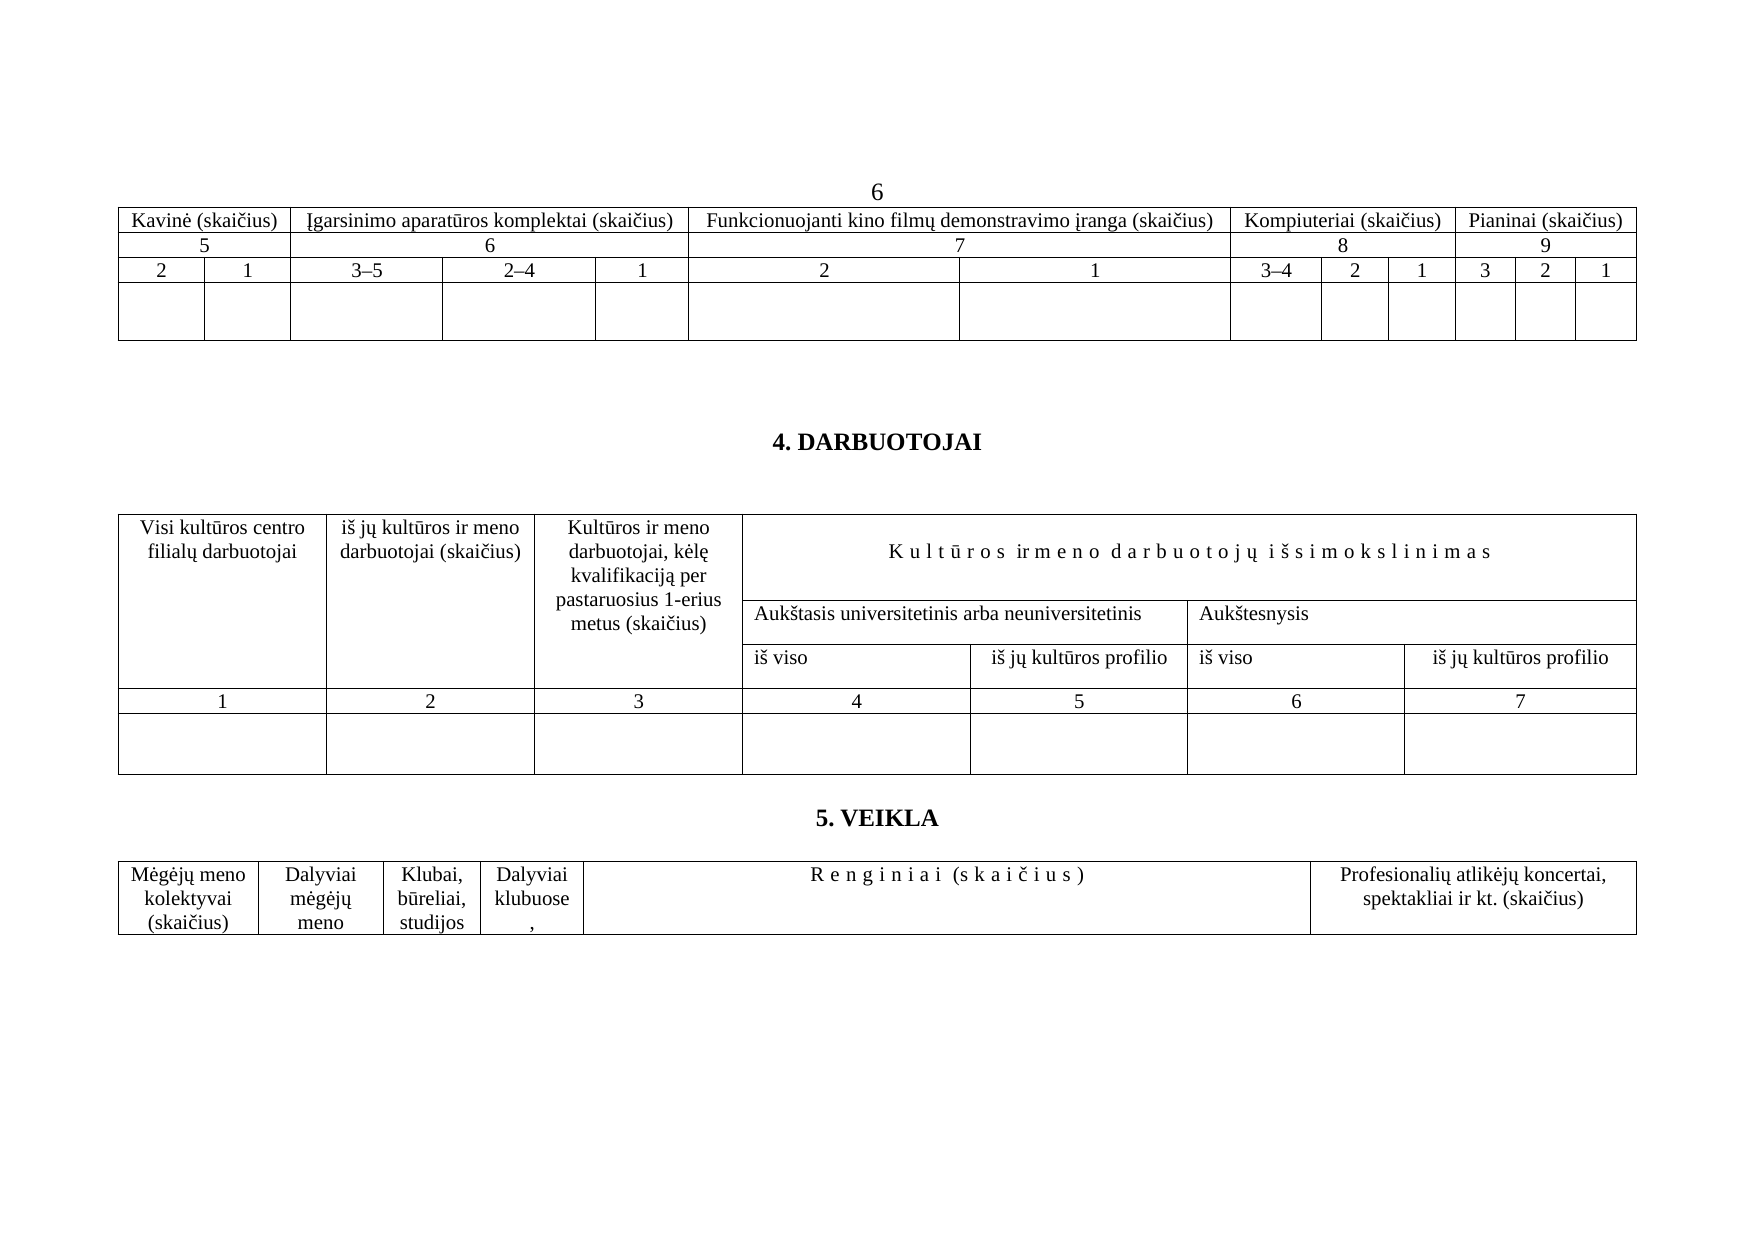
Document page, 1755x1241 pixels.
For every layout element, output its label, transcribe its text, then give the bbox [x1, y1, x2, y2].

table_cell 5 [971, 689, 1187, 713]
table_header Įgarsinimo aparatūros komplektai (skaičius) [291, 208, 688, 232]
table_cell 2 [1516, 258, 1575, 282]
table_header Dalyviai mėgėjų meno [259, 862, 383, 934]
table_cell 2–4 [443, 258, 595, 282]
table_cell [443, 283, 595, 340]
table_cell 6 [1188, 689, 1404, 713]
table_cell 1 [596, 258, 688, 282]
table_cell 8 [1231, 233, 1455, 257]
table_cell 6 [291, 233, 688, 257]
table_cell 3–5 [291, 258, 442, 282]
table_cell 3 [535, 689, 742, 713]
table_cell [1516, 283, 1575, 340]
table_header Mėgėjų meno kolektyvai (skaičius) [119, 862, 258, 934]
table_cell [1322, 283, 1388, 340]
table_cell 3 [1456, 258, 1515, 282]
table_cell [119, 283, 204, 340]
table_cell [960, 283, 1230, 340]
table_cell [119, 714, 326, 773]
table_header Pianinai (skaičius) [1456, 208, 1636, 232]
table_header Klubai, būreliai, studijos [384, 862, 480, 934]
table_cell 1 [205, 258, 290, 282]
table_header Profesionalių atlikėjų koncertai, spektakliai ir kt. (skaičius) [1311, 862, 1636, 934]
table_cell [1188, 714, 1404, 773]
table_cell 1 [1576, 258, 1636, 282]
table_cell Aukštasis universitetinis arba neuniversitetinis [743, 601, 1187, 644]
table_cell [1405, 714, 1636, 773]
table_cell 2 [1322, 258, 1388, 282]
table_cell [1389, 283, 1455, 340]
table_header Kultūros ir meno darbuotojai, kėlę kvalifikaciją per pastaruosius 1-erius metus (skaičius) [535, 515, 742, 687]
table_cell [689, 283, 959, 340]
table_header Funkcionuojanti kino filmų demonstravimo įranga (skaičius) [689, 208, 1230, 232]
table_cell 2 [327, 689, 534, 713]
table_cell [1576, 283, 1636, 340]
table_cell [205, 283, 290, 340]
table_cell [971, 714, 1187, 773]
table_header Kultūros ir meno darbuotojų išsimokslinimas [743, 515, 1636, 600]
table_cell 1 [119, 689, 326, 713]
table_cell 7 [689, 233, 1230, 257]
table_cell [327, 714, 534, 773]
table_cell 9 [1456, 233, 1636, 257]
table_cell 7 [1405, 689, 1636, 713]
table_cell [291, 283, 442, 340]
table_cell 1 [1389, 258, 1455, 282]
table_cell [1231, 283, 1321, 340]
table_header iš jų kultūros ir meno darbuotojai (skaičius) [327, 515, 534, 687]
table_cell iš viso [743, 645, 970, 687]
table_header Visi kultūros centro filialų darbuotojai [119, 515, 326, 687]
table_cell Aukštesnysis [1188, 601, 1636, 644]
table_header Kavinė (skaičius) [119, 208, 290, 232]
table_header Dalyviai klubuose, [481, 862, 583, 934]
table_cell [535, 714, 742, 773]
table_cell iš jų kultūros profilio [1405, 645, 1636, 687]
table_header Renginiai (skaičius) [584, 862, 1310, 934]
table_cell 2 [689, 258, 959, 282]
table_cell 2 [119, 258, 204, 282]
table_cell [743, 714, 970, 773]
table_cell 1 [960, 258, 1230, 282]
text 5. VEIKLA [118, 803, 1636, 832]
table_cell [1456, 283, 1515, 340]
text 4. DARBUOTOJAI [118, 427, 1636, 456]
table_cell iš viso [1188, 645, 1404, 687]
table_header Kompiuteriai (skaičius) [1231, 208, 1455, 232]
table_cell iš jų kultūros profilio [971, 645, 1187, 687]
table_cell 3–4 [1231, 258, 1321, 282]
table_cell 5 [119, 233, 290, 257]
table_cell [596, 283, 688, 340]
table_cell 4 [743, 689, 970, 713]
